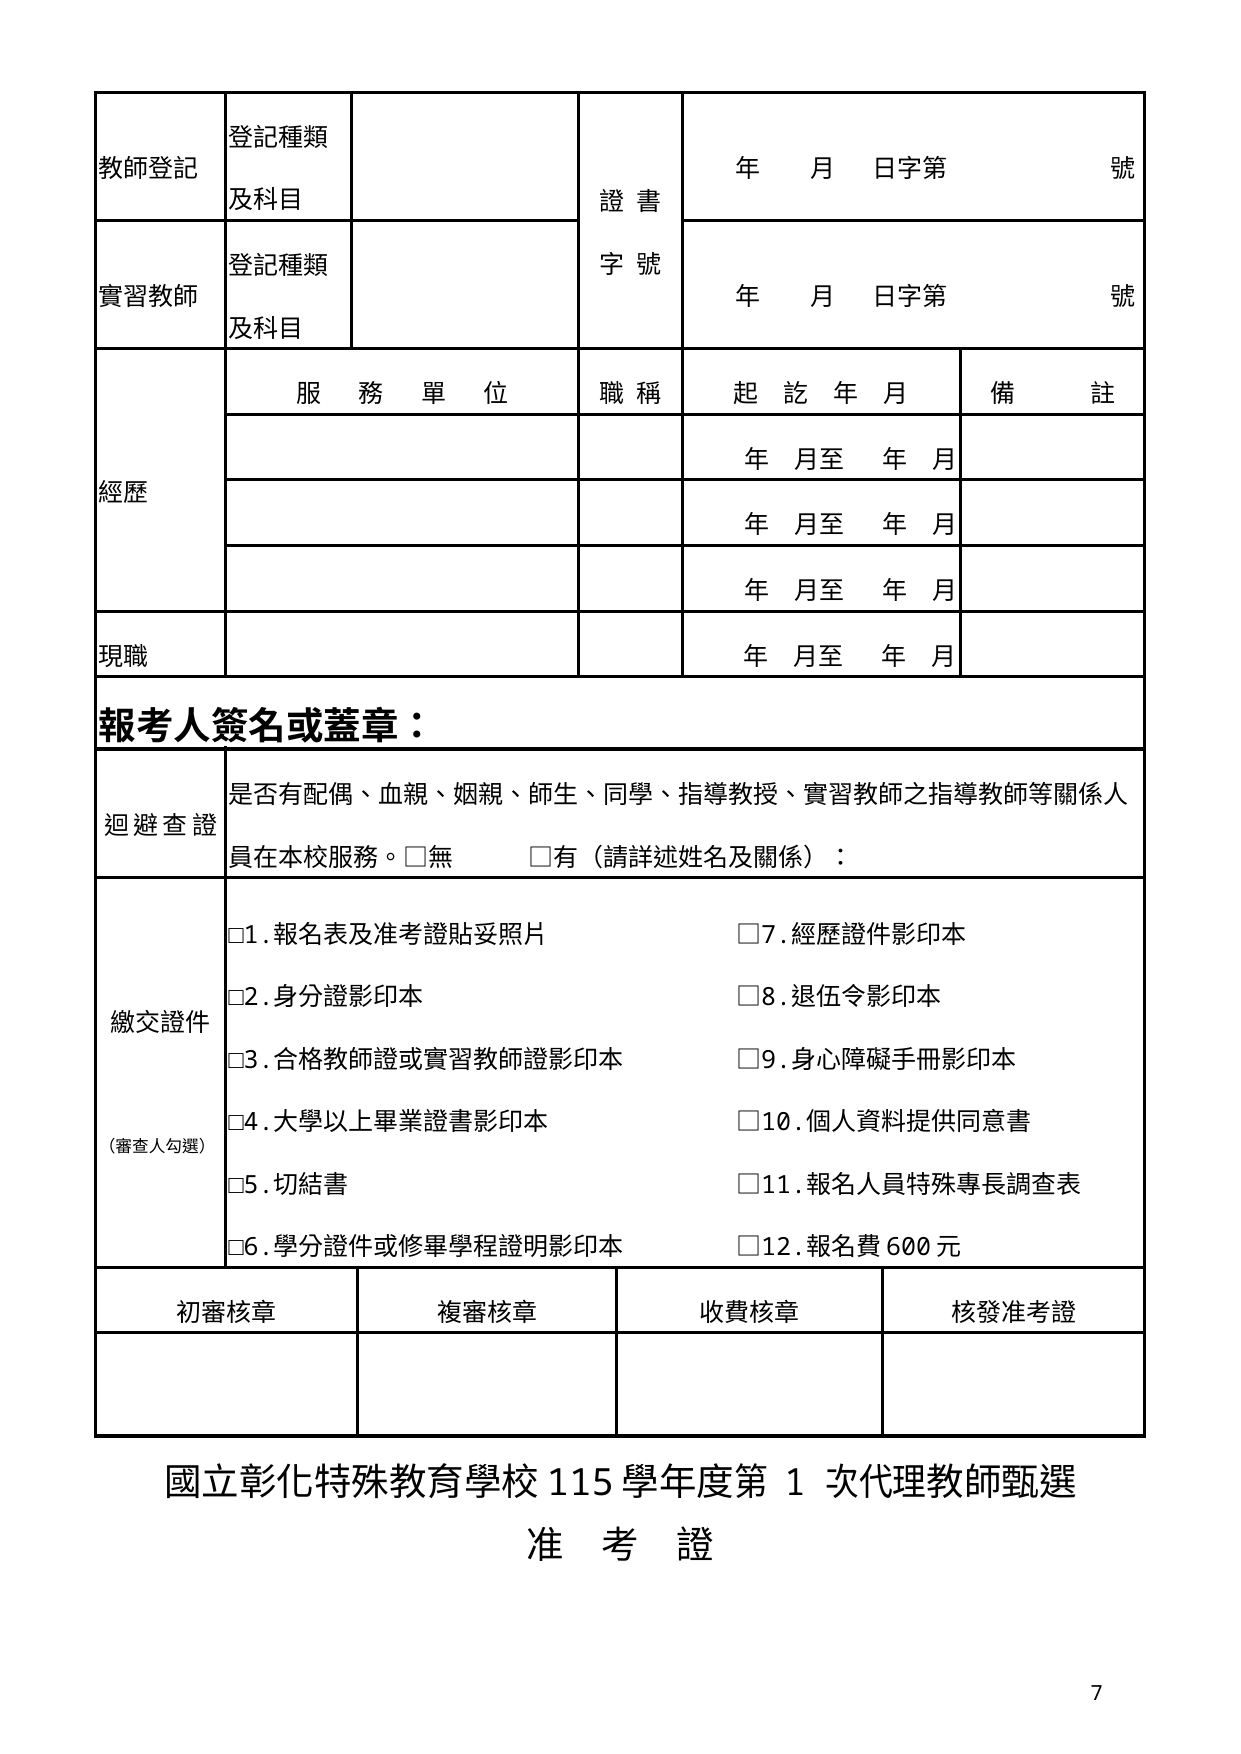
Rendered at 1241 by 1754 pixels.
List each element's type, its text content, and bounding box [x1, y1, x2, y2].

table_cell [580, 481, 681, 544]
table_cell [353, 222, 577, 347]
table_cell [227, 416, 577, 478]
table_cell 年 月至 年 月 [684, 481, 959, 544]
table_cell 現職 [97, 613, 224, 675]
table_cell [580, 416, 681, 478]
table_cell [962, 481, 1143, 544]
table_cell [580, 613, 681, 675]
table_cell 年 月至 年 月 [684, 547, 959, 609]
text 國立彰化特殊教育學校115學年度第 1 次代理教師甄選 [106, 1438, 1134, 1500]
table_cell 實習教師 [97, 222, 224, 347]
table_cell [580, 547, 681, 609]
text 准 考 證 [106, 1500, 1134, 1562]
table_cell [353, 94, 577, 219]
table_cell 是否有配偶、血親、姻親、師生、同學、指導教授、實習教師之指導教師等關係人員在本校服務。□無 □有（請詳述姓名及關係）： [227, 751, 1143, 876]
table_cell 登記種類 及科目 [227, 222, 350, 347]
table_cell [618, 1334, 881, 1434]
table_cell [962, 547, 1143, 609]
table_cell 教師登記 [97, 94, 224, 219]
table_cell 初審核章 [97, 1269, 356, 1331]
table_cell [884, 1334, 1143, 1434]
table_cell □1.報名表及准考證貼妥照片 □7.經歷證件影印本 □2.身分證影印本 □8.退伍令影印本 □3.合格教師證或實習教師證影印本 □9.身心障礙手冊影印本 □4.大學以上畢業證書影印本 □10.個人資料提供同意書 □5.切結書 □11.報名人員特殊專長調查表 □6.學分證件或修畢學程證明影印本 □12.報名費600元 [227, 879, 1143, 1266]
table_cell [227, 547, 577, 609]
table_cell 備 註 [962, 350, 1143, 413]
table_cell 年 月至 年 月 [684, 613, 959, 675]
table_cell 證 書 字 號 [580, 94, 681, 347]
table_cell 職 稱 [580, 350, 681, 413]
table_cell [962, 613, 1143, 675]
table_cell 起 訖 年 月 [684, 350, 959, 413]
table_cell [97, 1334, 356, 1434]
table_cell 核發准考證 [884, 1269, 1143, 1331]
table_cell [359, 1334, 615, 1434]
table_cell 報考人簽名或蓋章： [97, 678, 1143, 746]
table_cell 年 月 日字第 號 [684, 222, 1143, 347]
table_cell 複審核章 [359, 1269, 615, 1331]
table_cell 年 月至 年 月 [684, 416, 959, 478]
table_cell [227, 481, 577, 544]
table_cell 繳交證件 （審查人勾選） [97, 879, 224, 1266]
table_cell 經歷 [97, 350, 224, 609]
table_cell 迴避查證 [97, 751, 224, 876]
table_cell 服 務 單 位 [227, 350, 577, 413]
table_cell 登記種類 及科目 [227, 94, 350, 219]
table_cell [962, 416, 1143, 478]
table_cell 收費核章 [618, 1269, 881, 1331]
table_cell 年 月 日字第 號 [684, 94, 1143, 219]
table_cell [227, 613, 577, 675]
